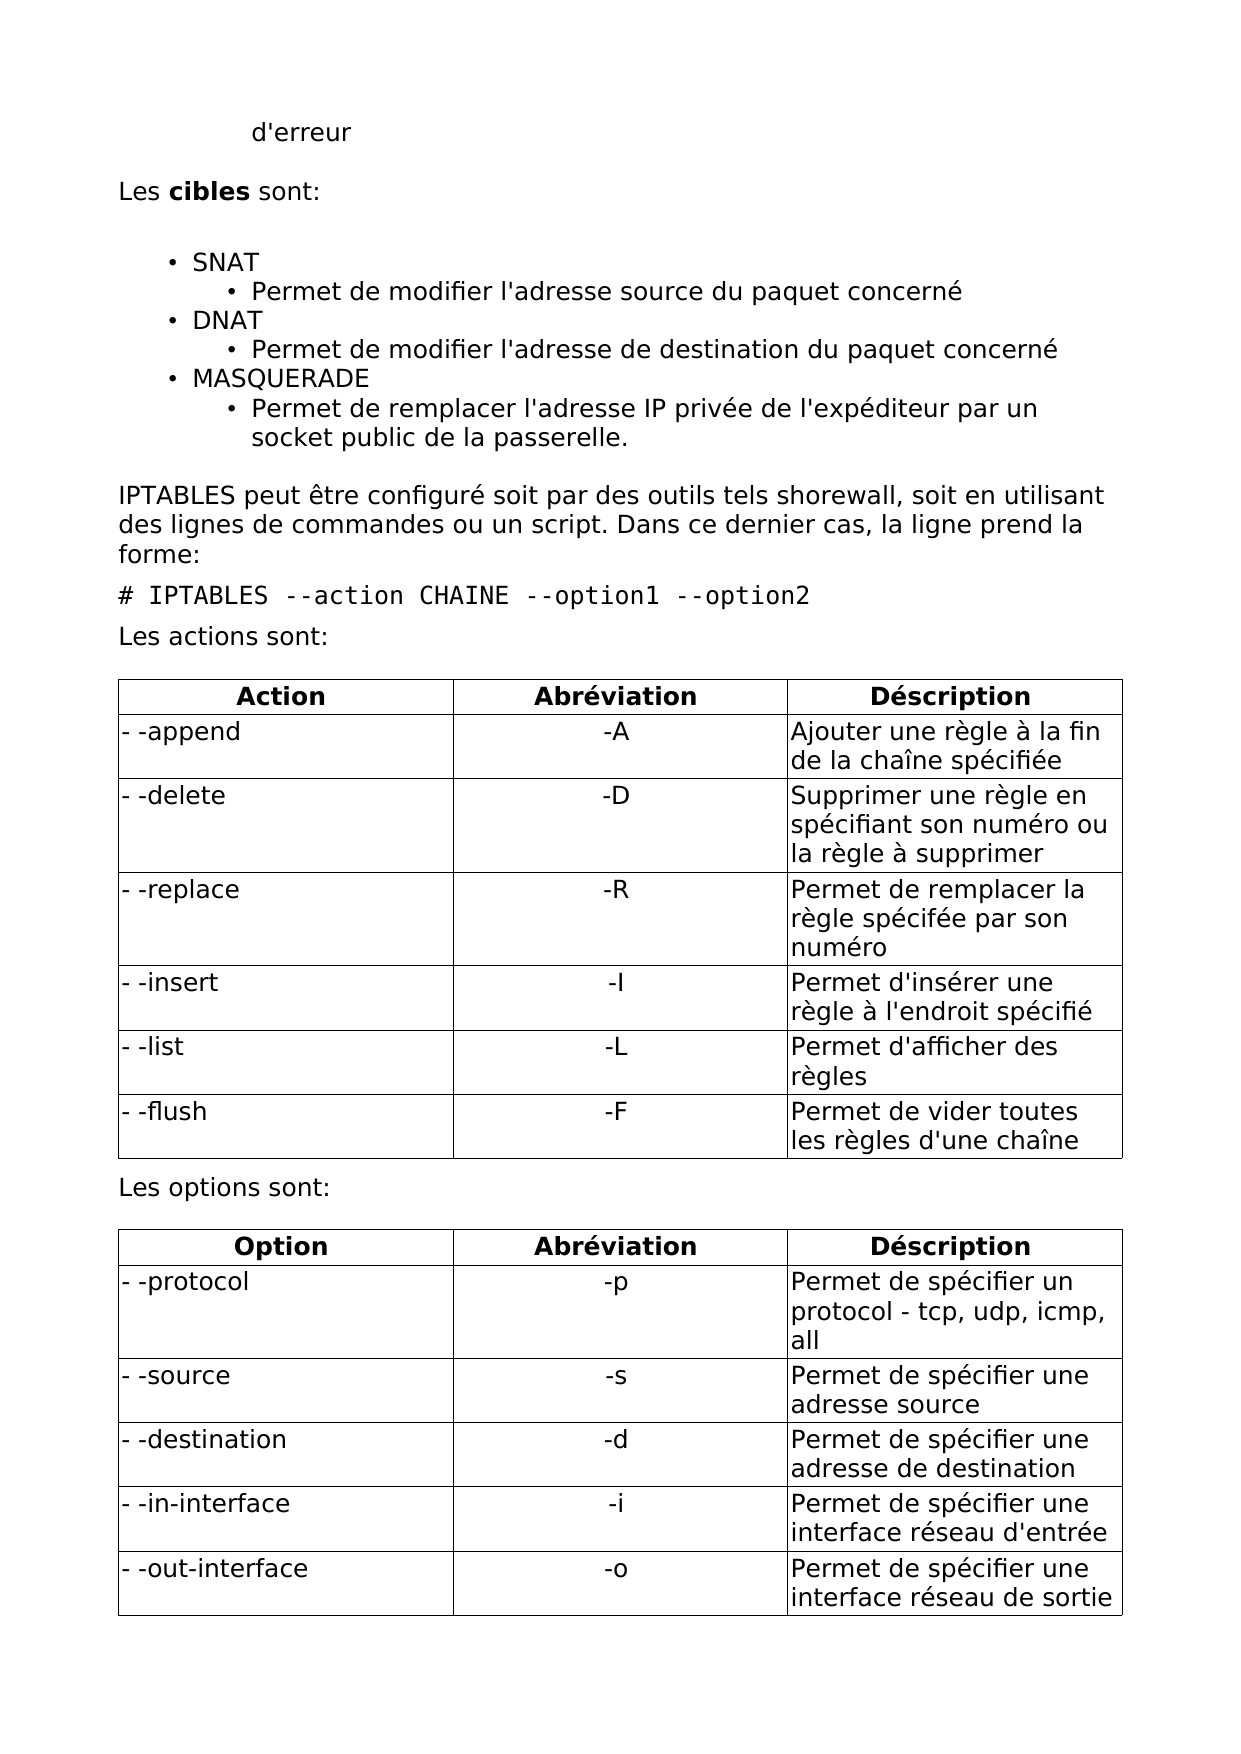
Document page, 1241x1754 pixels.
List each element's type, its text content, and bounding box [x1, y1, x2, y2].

table_header Déscription [788, 680, 1122, 714]
text Les actions sont: [118, 622, 1122, 652]
table_header Option [119, 1230, 453, 1264]
list DNAT [177, 306, 1122, 335]
table_cell Ajouter une règle à la fin de la chaîne spécifiée [788, 715, 1122, 778]
table_cell Permet de spécifier une adresse de destination [788, 1423, 1122, 1486]
list Permet de remplacer l'adresse IP privée de l'expéditeur par un socket public de la passerelle. [236, 394, 1122, 452]
table_cell -I [454, 966, 787, 1029]
table_header Action [119, 680, 453, 714]
table_cell -d [454, 1423, 787, 1486]
table_cell -p [454, 1266, 787, 1358]
table_cell Permet de spécifier une interface réseau d'entrée [788, 1487, 1122, 1551]
table_cell - -insert [119, 966, 453, 1029]
table_cell -L [454, 1031, 787, 1094]
text Les options sont: [118, 1173, 1122, 1202]
table_cell Permet d'insérer une règle à l'endroit spécifié [788, 966, 1122, 1029]
table_cell Supprimer une règle en spécifiant son numéro ou la règle à supprimer [788, 779, 1122, 872]
table_cell - -source [119, 1359, 453, 1422]
list SNAT [177, 248, 1122, 277]
table_cell Permet de vider toutes les règles d'une chaîne [788, 1095, 1122, 1158]
table_cell - -replace [119, 873, 453, 965]
list MASQUERADE [177, 364, 1122, 394]
list Permet de modifier l'adresse source du paquet concerné [236, 277, 1122, 306]
table_cell -D [454, 779, 787, 872]
table_cell - -append [119, 715, 453, 778]
table_cell - -out-interface [119, 1552, 453, 1615]
table_cell Permet de remplacer la règle spécifée par son numéro [788, 873, 1122, 965]
table_cell - -delete [119, 779, 453, 872]
table_cell -F [454, 1095, 787, 1158]
list d'erreur [236, 118, 1122, 147]
table_cell -A [454, 715, 787, 778]
table_cell Permet de spécifier un protocol - tcp, udp, icmp, all [788, 1266, 1122, 1358]
text Les cibles sont: [118, 177, 1122, 206]
table_cell Permet d'afficher des règles [788, 1031, 1122, 1094]
table_cell - -in-interface [119, 1487, 453, 1551]
table_cell - -list [119, 1031, 453, 1094]
table_cell Permet de spécifier une adresse source [788, 1359, 1122, 1422]
table_cell - -destination [119, 1423, 453, 1486]
table_header Abréviation [454, 1230, 787, 1264]
table_cell - -flush [119, 1095, 453, 1158]
table_cell - -protocol [119, 1266, 453, 1358]
table_cell -o [454, 1552, 787, 1615]
table_header Abréviation [454, 680, 787, 714]
text # IPTABLES --action CHAINE --option1 --option2 [118, 582, 1122, 611]
list Permet de modifier l'adresse de destination du paquet concerné [236, 335, 1122, 364]
text IPTABLES peut être configuré soit par des outils tels shorewall, soit en utilisant des lignes de commandes ou un script. Dans ce dernier cas, la ligne prend la forme: [118, 482, 1122, 569]
table_header Déscription [788, 1230, 1122, 1264]
table_cell Permet de spécifier une interface réseau de sortie [788, 1552, 1122, 1615]
table_cell -s [454, 1359, 787, 1422]
table_cell -R [454, 873, 787, 965]
table_cell -i [454, 1487, 787, 1551]
